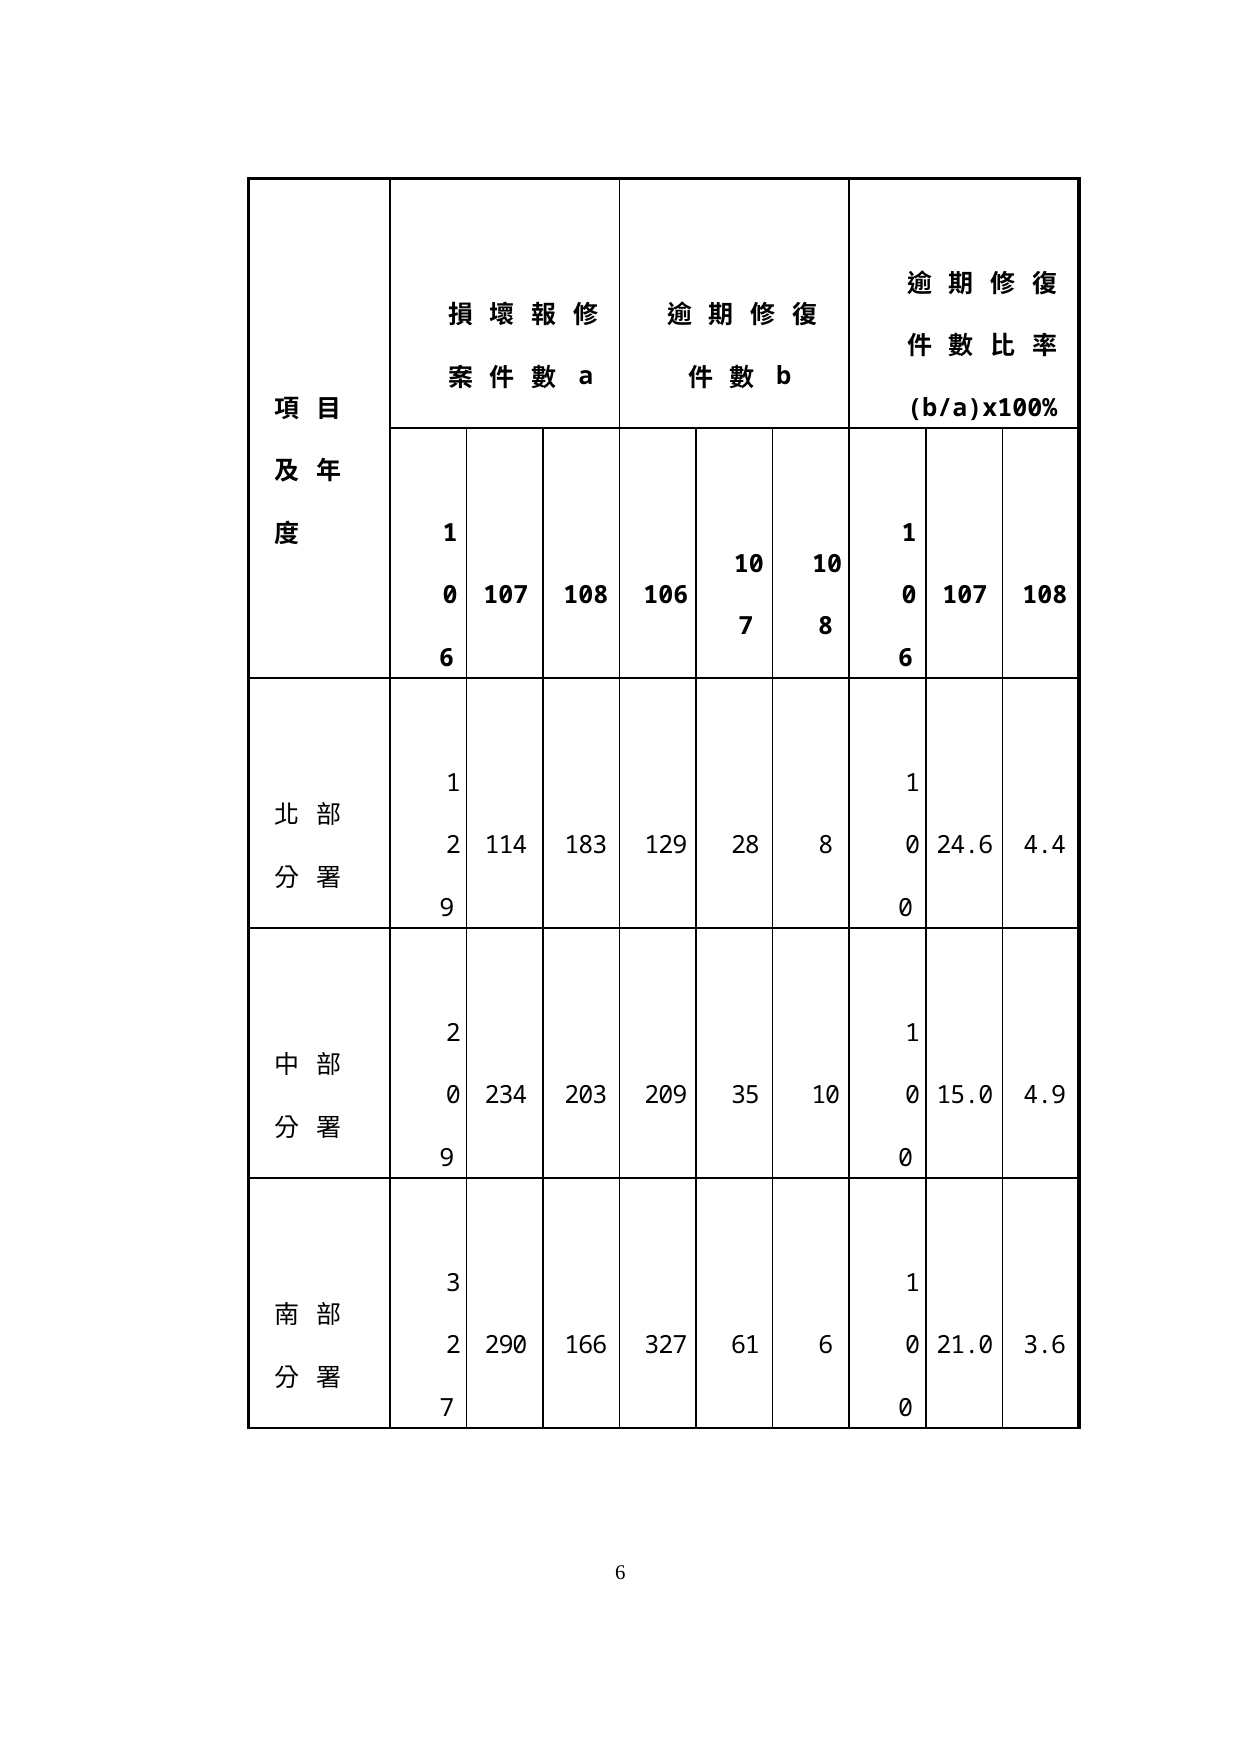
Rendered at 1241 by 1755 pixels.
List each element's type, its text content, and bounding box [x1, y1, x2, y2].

table_cell 108 [544, 429, 619, 677]
table_cell 6 [773, 1179, 848, 1427]
table_cell 108 [1003, 429, 1077, 677]
table_cell 234 [467, 929, 542, 1177]
table_cell 24.6 [927, 679, 1002, 927]
table_cell 100 [850, 1179, 925, 1427]
table_cell 61 [697, 1179, 772, 1427]
table_header 項目及年度 [250, 180, 389, 677]
table_cell 4.9 [1003, 929, 1077, 1177]
table_cell 21.0 [927, 1179, 1002, 1427]
table_cell 108 [773, 429, 848, 677]
table_cell 南部分署 [250, 1179, 389, 1427]
table_cell 327 [391, 1179, 466, 1427]
table_cell 8 [773, 679, 848, 927]
table_cell 114 [467, 679, 542, 927]
table_cell 107 [467, 429, 542, 677]
table_cell 166 [544, 1179, 619, 1427]
table_cell 北部分署 [250, 679, 389, 927]
table_header 損壞報修案件數a [391, 180, 619, 427]
table_cell 中部分署 [250, 929, 389, 1177]
table_cell 106 [850, 429, 925, 677]
table_cell 107 [697, 429, 772, 677]
table_header 逾期修復件數比率 (b/a)x100% [850, 180, 1077, 427]
table_cell 106 [391, 429, 466, 677]
table_cell 107 [927, 429, 1002, 677]
table_cell 3.6 [1003, 1179, 1077, 1427]
table_cell 15.0 [927, 929, 1002, 1177]
table_cell 28 [697, 679, 772, 927]
table_cell 129 [620, 679, 695, 927]
table_cell 203 [544, 929, 619, 1177]
table_cell 10 [773, 929, 848, 1177]
table_cell 327 [620, 1179, 695, 1427]
table_cell 106 [620, 429, 695, 677]
table_cell 100 [850, 929, 925, 1177]
table_cell 129 [391, 679, 466, 927]
table_cell 100 [850, 679, 925, 927]
table_cell 209 [620, 929, 695, 1177]
table_cell 183 [544, 679, 619, 927]
table_cell 290 [467, 1179, 542, 1427]
table_cell 4.4 [1003, 679, 1077, 927]
table_cell 35 [697, 929, 772, 1177]
table_cell 209 [391, 929, 466, 1177]
table_header 逾期修復件數b [620, 180, 848, 427]
